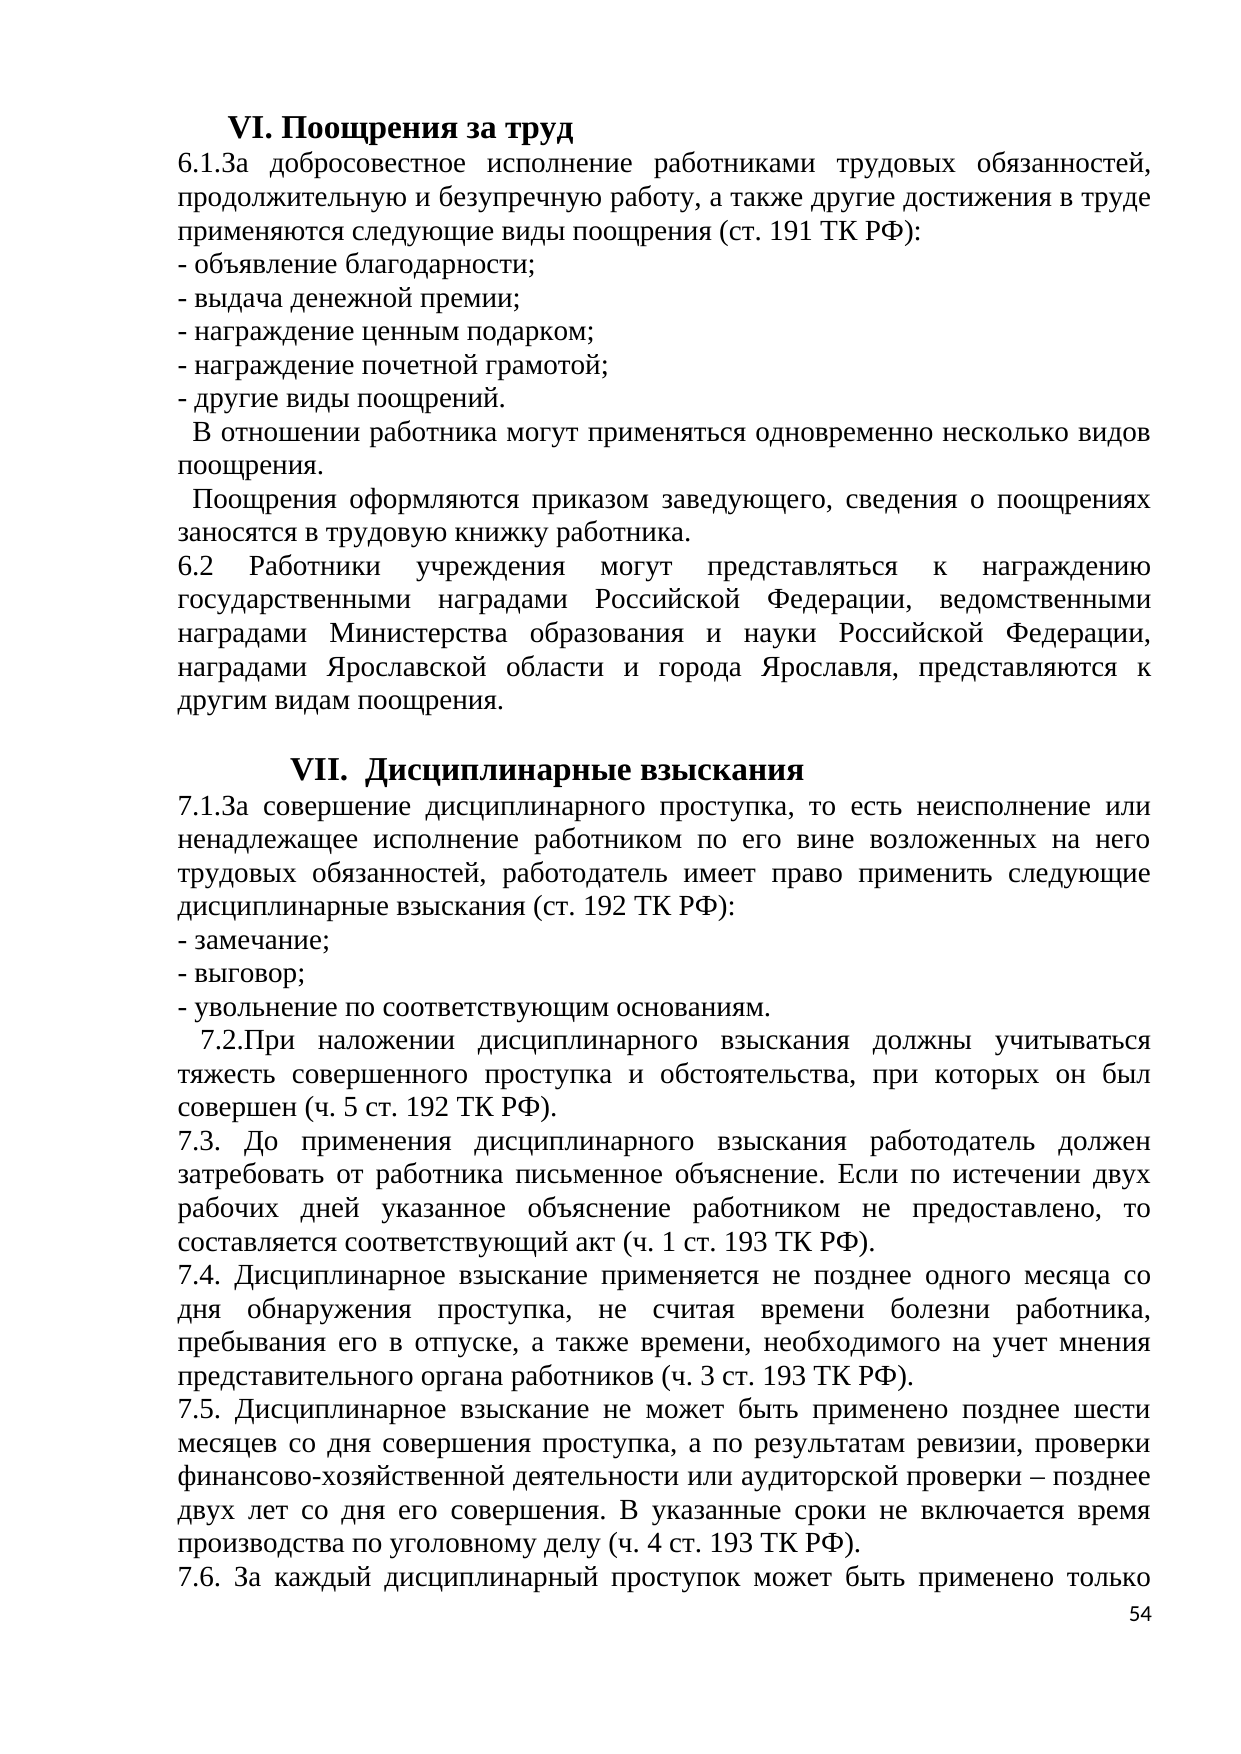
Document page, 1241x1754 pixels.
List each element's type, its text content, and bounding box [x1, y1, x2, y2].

text В отношении работника могут применяться одновременно несколько видов поощрения. [177, 414, 1152, 481]
text 7.1.За совершение дисциплинарного проступка, то есть неисполнение или ненадлежащее исполнение работником по его вине возложенных на него трудовых обязанностей, работодатель имеет право применить следующие дисциплинарные взыскания (ст. 192 ТК РФ): [177, 788, 1152, 922]
text 7.4. Дисциплинарное взыскание применяется не позднее одного месяца со дня обнаружения проступка, не считая времени болезни работника, пребывания его в отпуске, а также времени, необходимого на учет мнения представительного органа работников (ч. 3 ст. 193 ТК РФ). [177, 1257, 1152, 1391]
text 6.1.За добросовестное исполнение работниками трудовых обязанностей, продолжительную и безупречную работу, а также другие достижения в труде применяются следующие виды поощрения (ст. 191 ТК РФ): [177, 146, 1152, 246]
text - награждение ценным подарком; [177, 313, 1152, 347]
text Поощрения оформляются приказом заведующего, сведения о поощрениях заносятся в трудовую книжку работника. [177, 481, 1152, 548]
list Дисциплинарные взыскания [290, 749, 1152, 788]
text - награждение почетной грамотой; [177, 347, 1152, 380]
text - другие виды поощрений. [177, 380, 1152, 414]
text 6.2 Работники учреждения могут представляться к награждению государственными наградами Российской Федерации, ведомственными наградами Министерства образования и науки Российской Федерации, наградами Ярославской области и города Ярославля, представляются к другим видам поощрения. [177, 548, 1152, 716]
text - замечание; [177, 922, 1152, 955]
text 7.3. До применения дисциплинарного взыскания работодатель должен затребовать от работника письменное объяснение. Если по истечении двух рабочих дней указанное объяснение работником не предоставлено, то составляется соответствующий акт (ч. 1 ст. 193 ТК РФ). [177, 1123, 1152, 1257]
text - выдача денежной премии; [177, 280, 1152, 313]
text - увольнение по соответствующим основаниям. [177, 989, 1152, 1022]
text - объявление благодарности; [177, 246, 1152, 280]
text 7.6. За каждый дисциплинарный проступок может быть применено только [177, 1559, 1152, 1593]
text 7.2.При наложении дисциплинарного взыскания должны учитываться тяжесть совершенного проступка и обстоятельства, при которых он был совершен (ч. 5 ст. 192 ТК РФ). [177, 1022, 1152, 1123]
text 7.5. Дисциплинарное взыскание не может быть применено позднее шести месяцев со дня совершения проступка, а по результатам ревизии, проверки финансово-хозяйственной деятельности или аудиторской проверки – позднее двух лет со дня его совершения. В указанные сроки не включается время производства по уголовному делу (ч. 4 ст. 193 ТК РФ). [177, 1391, 1152, 1559]
text - выговор; [177, 955, 1152, 989]
text VI. Поощрения за труд [177, 107, 1152, 146]
